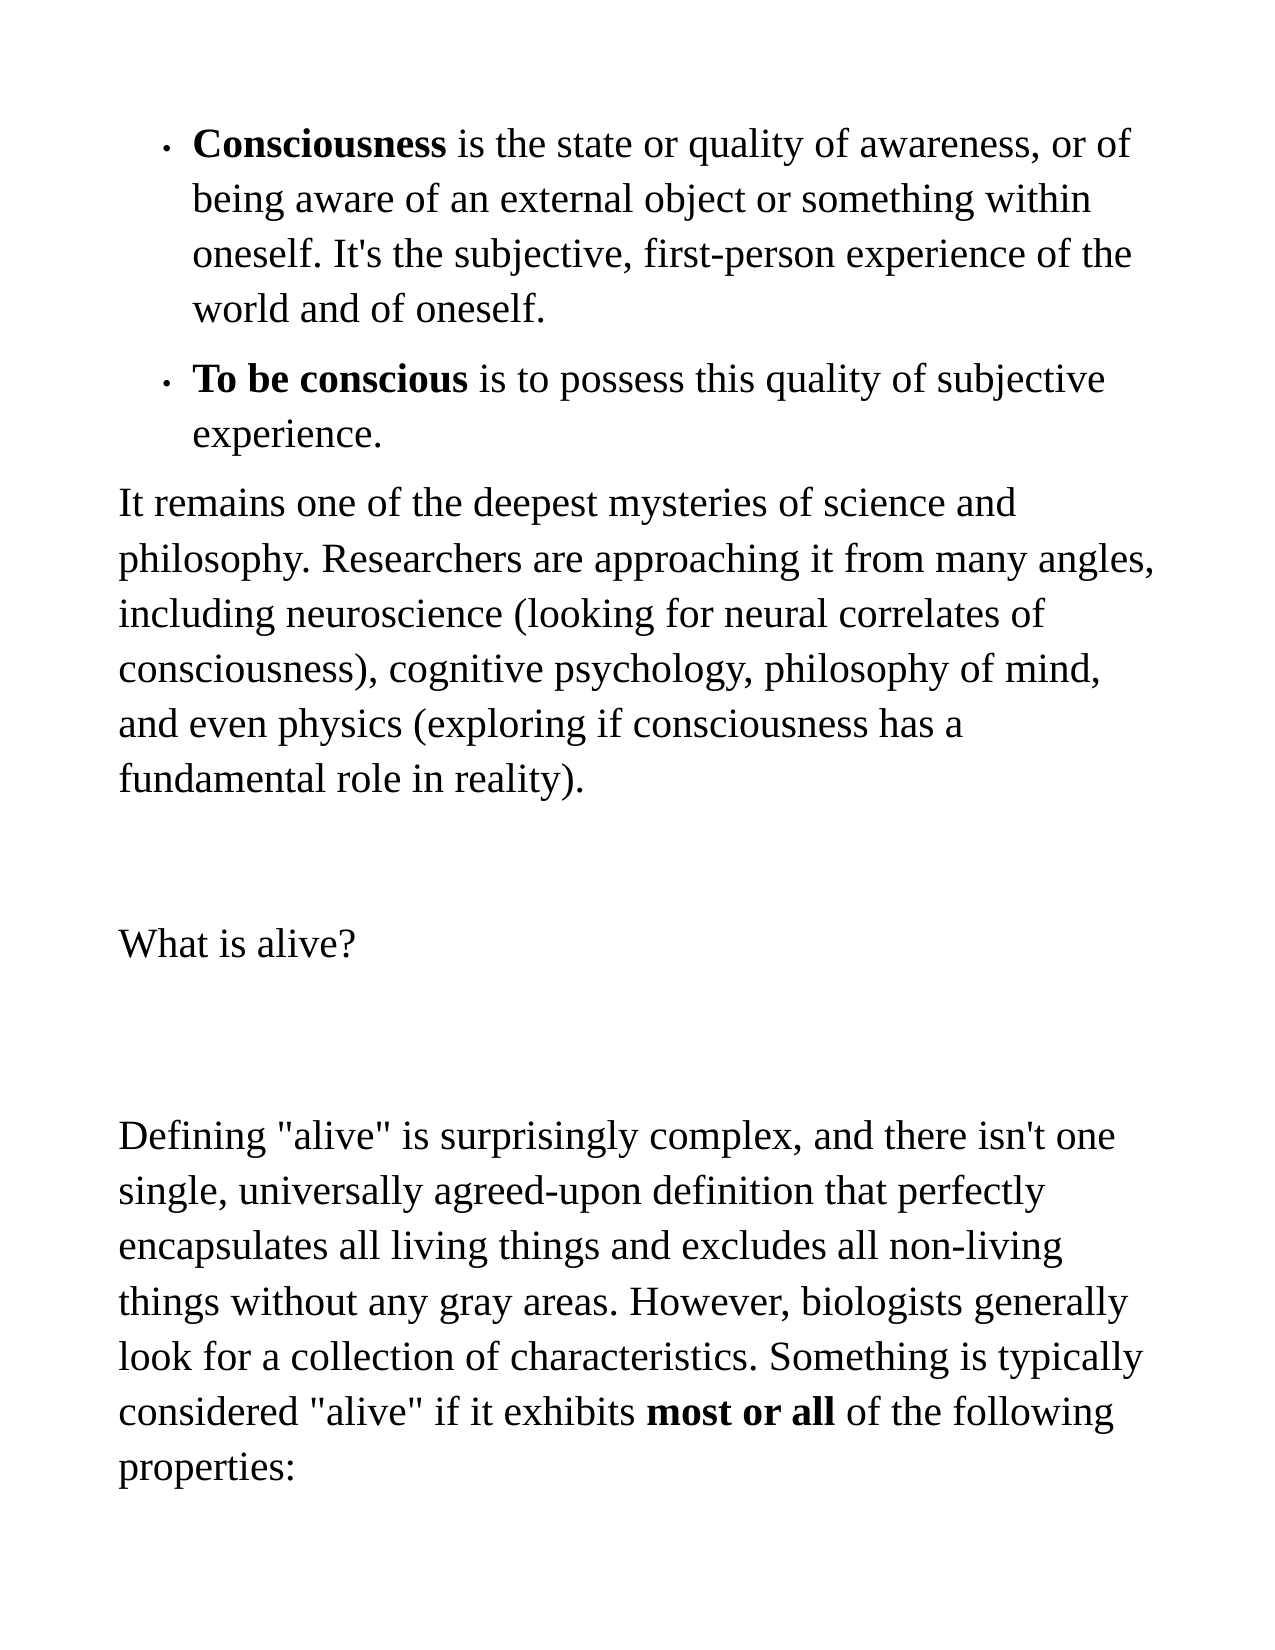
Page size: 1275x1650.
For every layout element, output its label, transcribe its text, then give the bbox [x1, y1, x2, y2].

text It remains one of the deepest mysteries of science and philosophy. Researchers are approaching it from many angles, including neuroscience (looking for neural correlates of consciousness), cognitive psychology, philosophy of mind, and even physics (exploring if consciousness has a fundamental role in reality). [118, 478, 1157, 801]
text Defining "alive" is surprisingly complex, and there isn't one single, universally agreed-upon definition that perfectly encapsulates all living things and excludes all non-living things without any gray areas. However, biologists generally look for a collection of characteristics. Something is typically considered "alive" if it exhibits most or all of the following properties: [118, 1111, 1157, 1489]
text What is alive? [118, 823, 1157, 967]
list To be conscious is to possess this quality of subjective experience. [162, 353, 1157, 456]
list Consciousness is the state or quality of awareness, or of being aware of an external object or something within oneself. It's the subjective, first-person experience of the world and of oneself. [162, 118, 1157, 331]
